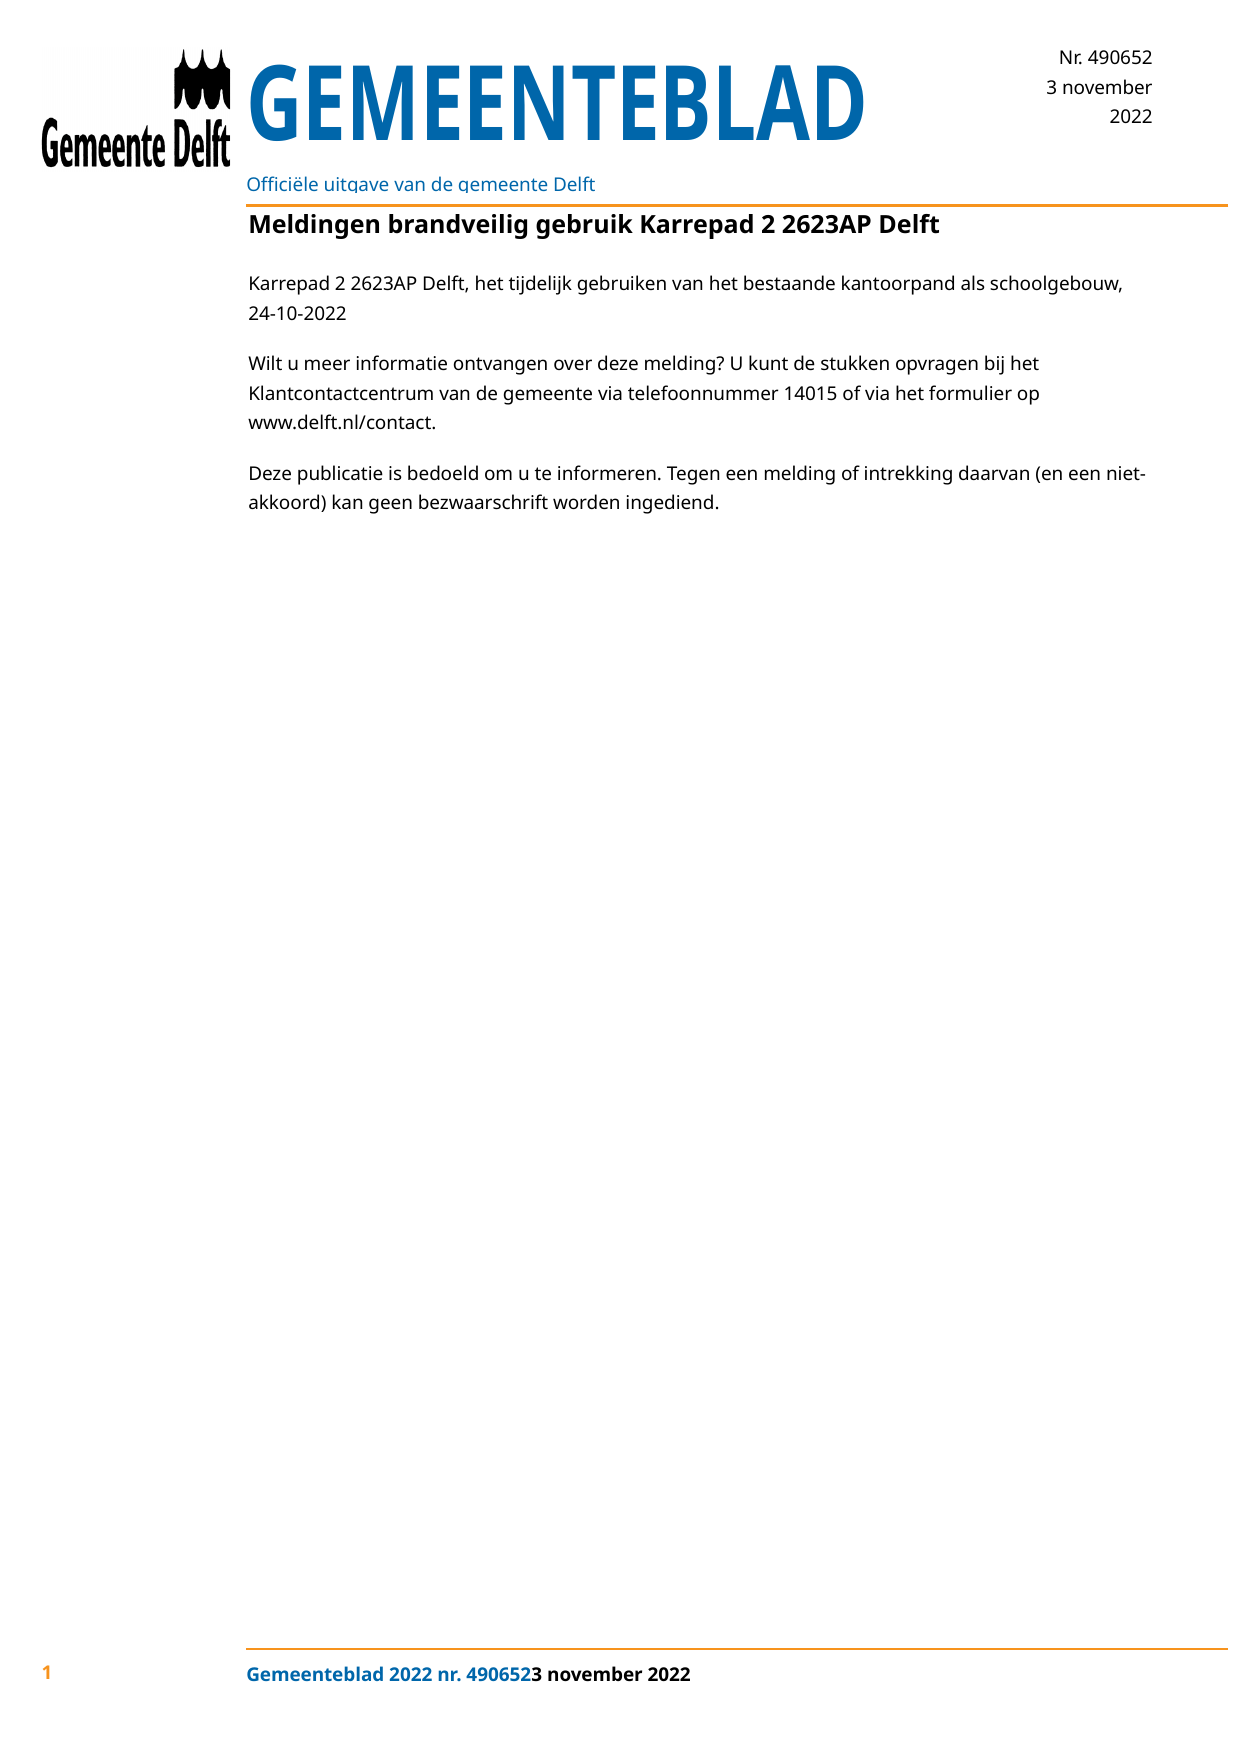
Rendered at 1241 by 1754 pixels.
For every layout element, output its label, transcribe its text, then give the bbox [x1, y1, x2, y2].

picture [41, 47, 231, 172]
text Karrepad 2 2623AP Delft, het tijdelijk gebruiken van het bestaande kantoorpand als schoolgebouw, 24-10-2022 [248, 270, 1152, 326]
text Wilt u meer informatie ontvangen over deze melding? U kunt de stukken opvragen bij het Klantcontactcentrum van de gemeente via telefoonnummer 14015 of via het formulier op www.delft.nl/contact. [248, 350, 1152, 435]
text Meldingen brandveilig gebruik Karrepad 2 2623AP Delft [248, 207, 1152, 241]
text Deze publicatie is bedoeld om u te informeren. Tegen een melding of intrekking daarvan (en een niet-akkoord) kan geen bezwaarschrift worden ingediend. [248, 460, 1152, 515]
